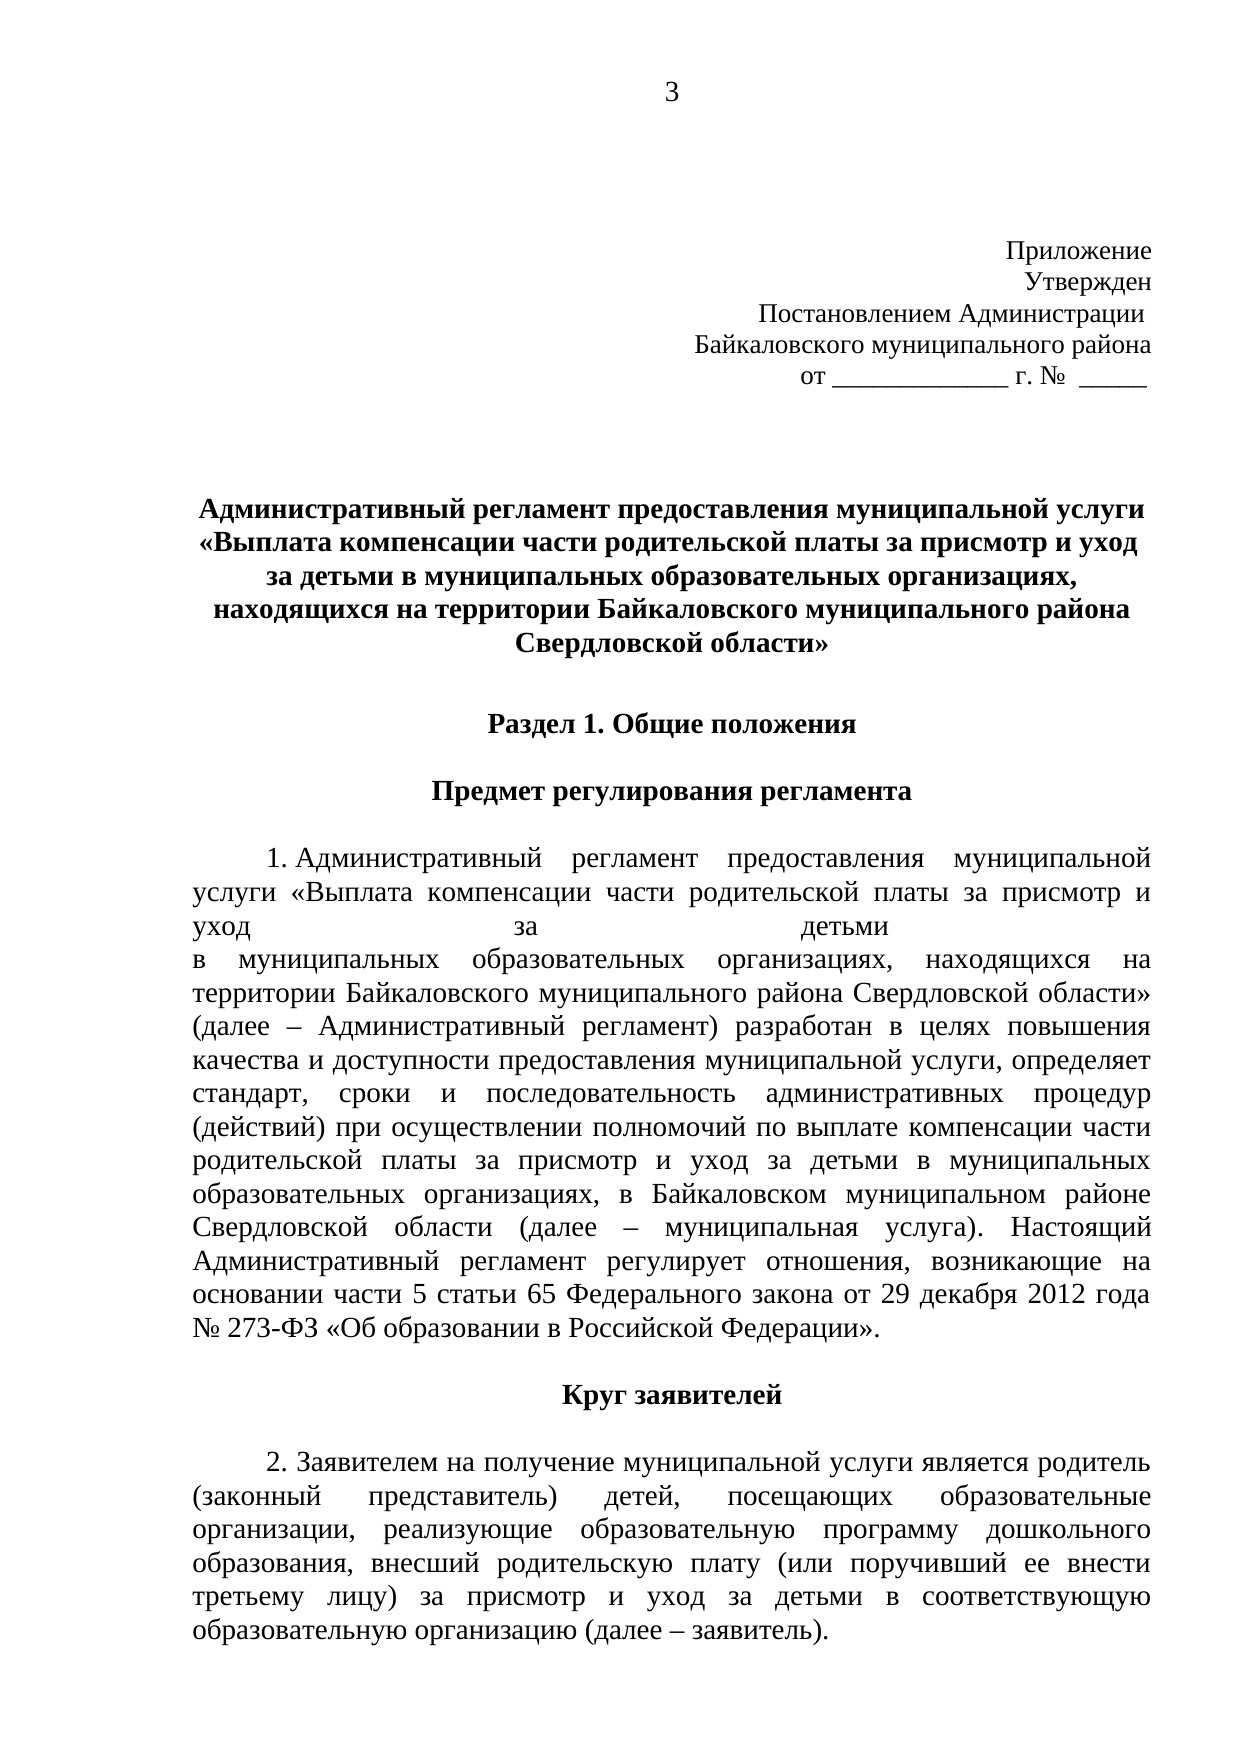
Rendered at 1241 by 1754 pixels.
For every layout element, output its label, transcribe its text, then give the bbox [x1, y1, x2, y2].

text Приложение [192, 234, 1152, 266]
text Утвержден [192, 266, 1152, 297]
text Байкаловского муниципального района [192, 328, 1152, 359]
text Круг заявителей [192, 1377, 1152, 1411]
title Административный регламент предоставления муниципальной услуги «Выплата компенсации части родительской платы за присмотр и уход за детьми в муниципальных образовательных организациях, находящихся на территории Байкаловского муниципального района Свердловской области» [192, 491, 1152, 682]
text 1. Административный регламент предоставления муниципальной услуги «Выплата компенсации части родительской платы за присмотр и уход за детьми в муниципальных образовательных организациях, находящихся на территории Байкаловского муниципального района Свердловской области» (далее – Административный регламент) разработан в целях повышения качества и доступности предоставления муниципальной услуги, определяет стандарт, сроки и последовательность административных процедур (действий) при осуществлении полномочий по выплате компенсации части родительской платы за присмотр и уход за детьми в муниципальных образовательных организациях, в Байкаловском муниципальном районе Свердловской области (далее – муниципальная услуга). Настоящий Административный регламент регулирует отношения, возникающие на основании части 5 статьи 65 Федерального закона от 29 декабря 2012 года № 273-ФЗ «Об образовании в Российской Федерации». [192, 841, 1152, 1344]
text 2. Заявителем на получение муниципальной услуги является родитель (законный представитель) детей, посещающих образовательные организации, реализующие образовательную программу дошкольного образования, внесший родительскую плату (или поручивший ее внести третьему лицу) за присмотр и уход за детьми в соответствующую образовательную организацию (далее – заявитель). [192, 1444, 1152, 1646]
text Раздел 1. Общие положения [192, 706, 1152, 740]
text Постановлением Администрации [192, 297, 1152, 328]
text Предмет регулирования регламента [192, 773, 1152, 807]
text от _____________ г. № _____ [192, 359, 1152, 390]
